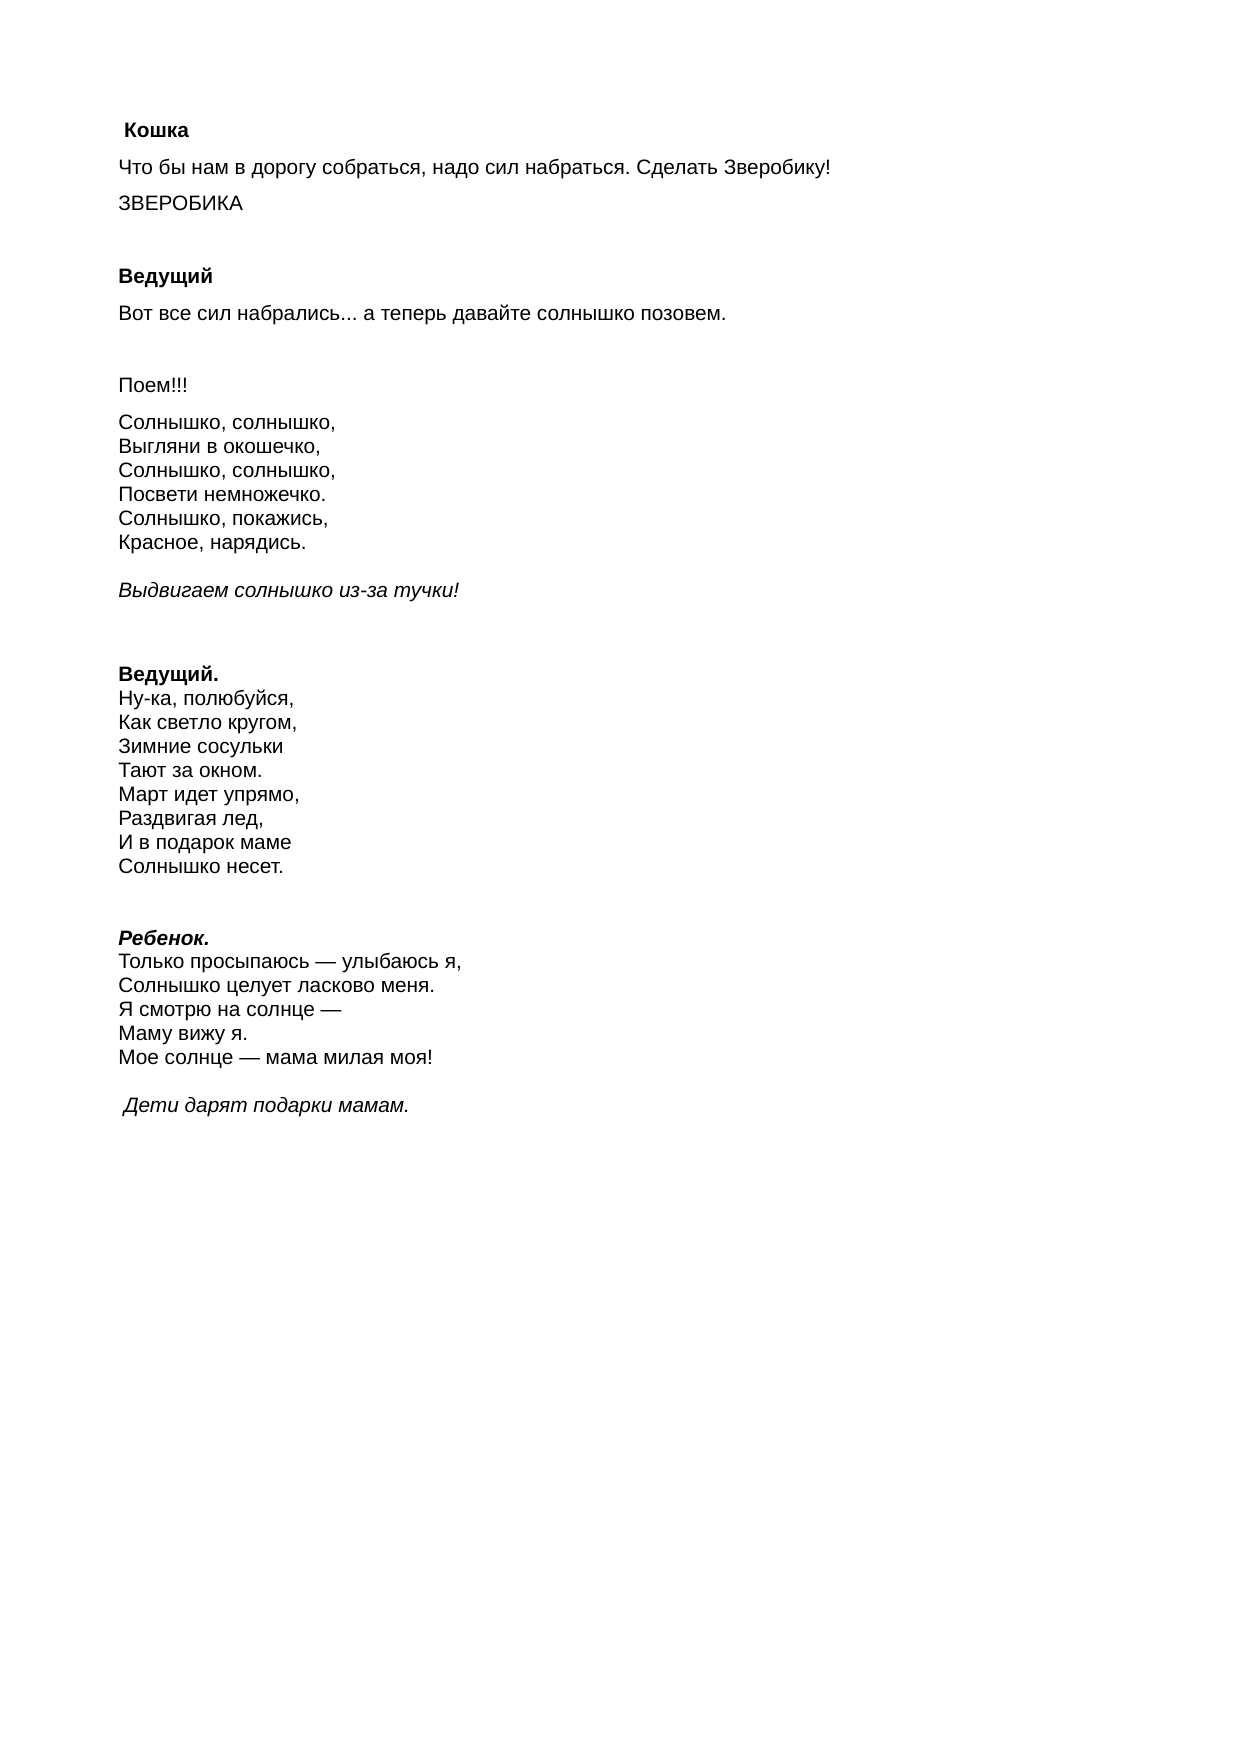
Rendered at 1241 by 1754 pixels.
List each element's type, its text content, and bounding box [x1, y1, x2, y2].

text Поем!!! [118, 373, 1122, 397]
text Что бы нам в дорогу собраться, надо сил набраться. Сделать Зверобику! [118, 154, 1122, 178]
text ЗВЕРОБИКА [118, 191, 1122, 215]
text Кошка [118, 118, 1122, 142]
text Ведущий [118, 264, 1122, 288]
text Вот все сил набрались... а теперь давайте солнышко позовем. [118, 300, 1122, 324]
text Солнышко, солнышко, Выгляни в окошечко, Солнышко, солнышко, Посвети немножечко. Солнышко, покажись, Красное, нарядись. Выдвигаем солнышко из-за тучки! [118, 410, 1122, 601]
text Ведущий. Ну-ка, полюбуйся, Как светло кругом, Зимние сосульки Тают за окном. Март идет упрямо, Раздвигая лед, И в подарок маме Солнышко несет. Ребенок. Только просыпаюсь — улыбаюсь я, Солнышко целует ласково меня. Я смотрю на солнце — Маму вижу я. Мое солнце — мама милая моя! Дети дарят подарки мамам. [118, 614, 1122, 1117]
